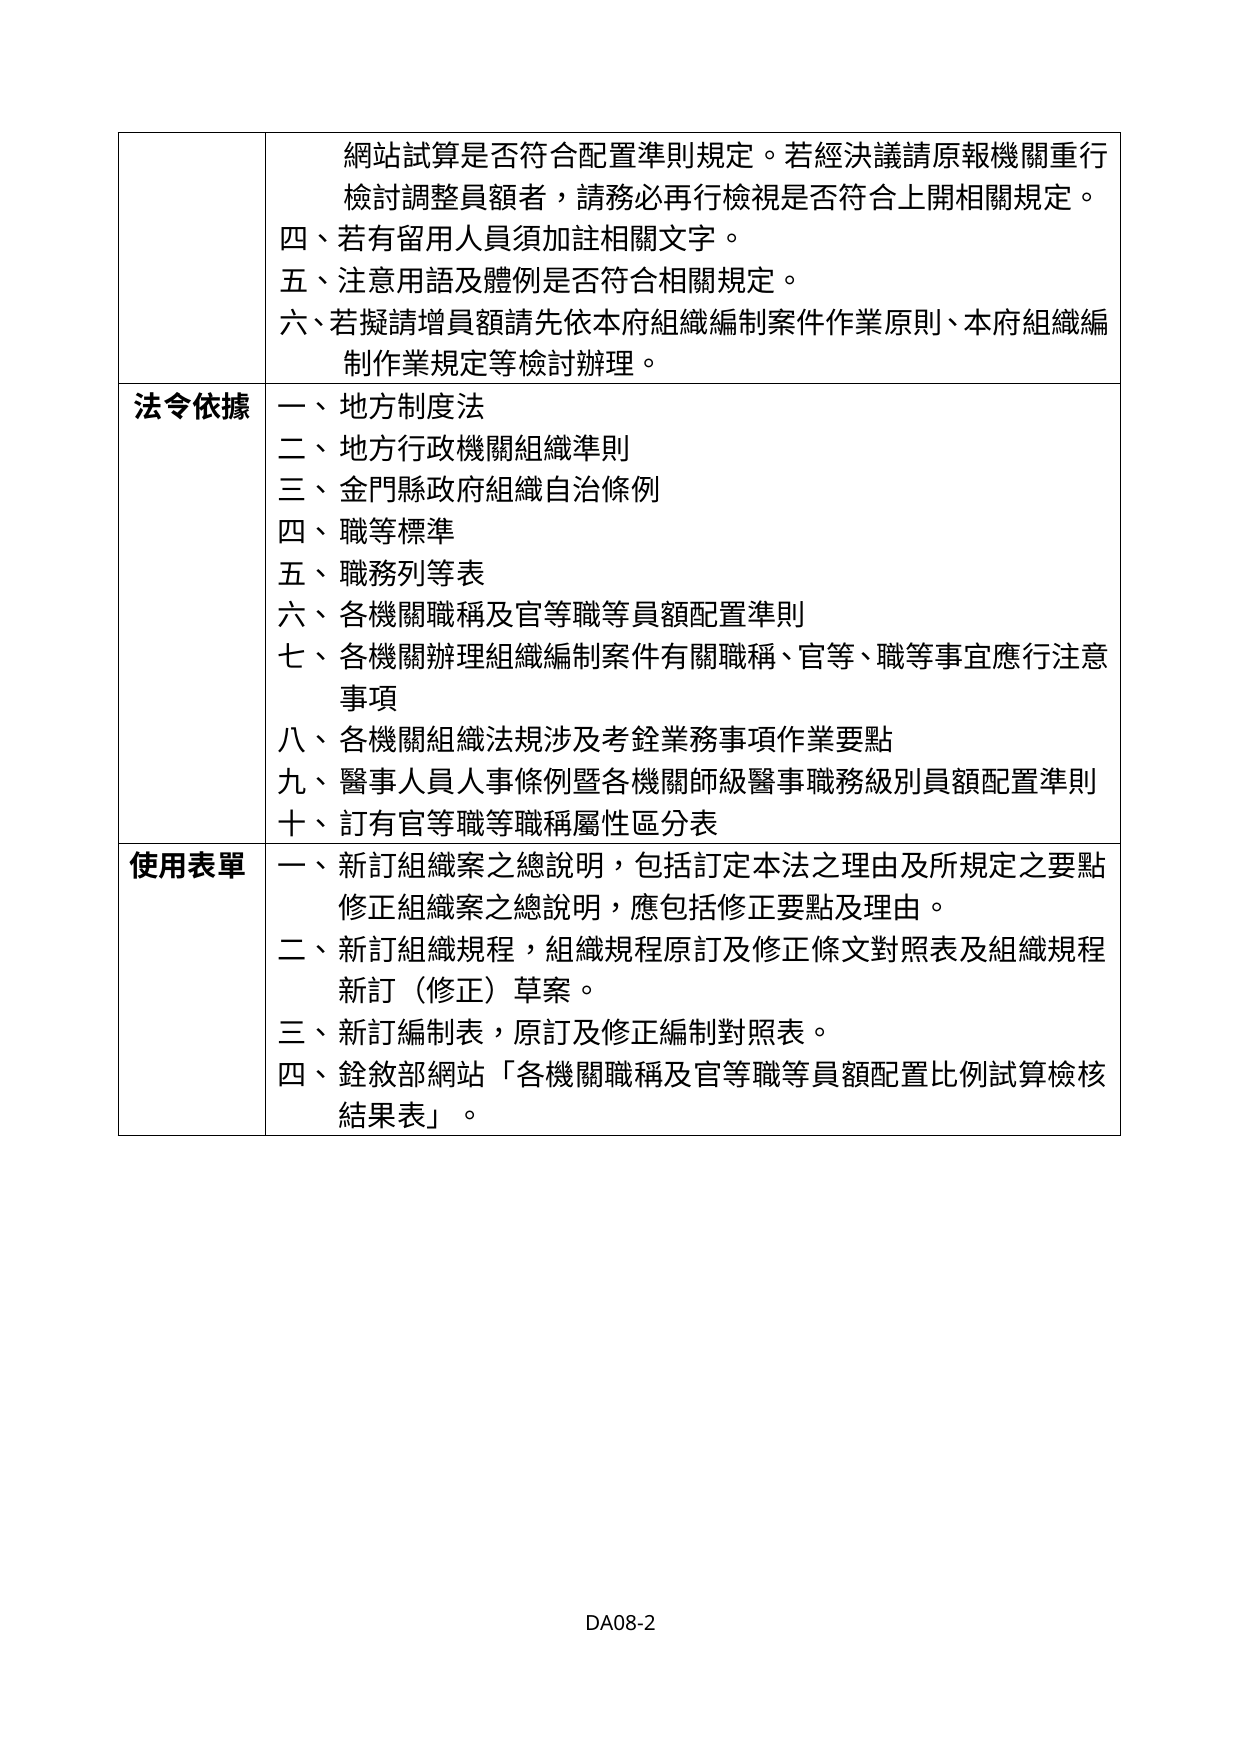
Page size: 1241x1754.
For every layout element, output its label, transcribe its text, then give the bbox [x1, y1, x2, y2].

table_cell 地方制度法 地方行政機關組織準則 金門縣政府組織自治條例 職等標準 職務列等表 各機關職稱及官等職等員額配置準則 各機關辦理組織編制案件有關職稱、官等、職等事宜應行注意事項 各機關組織法規涉及考銓業務事項作業要點 醫事人員人事條例暨各機關師級醫事職務級別員額配置準則 訂有官等職等職稱屬性區分表 [266, 384, 1120, 842]
table_cell 網站試算是否符合配置準則規定。若經決議請原報機關重行檢討調整員額者，請務必再行檢視是否符合上開相關規定。 四、若有留用人員須加註相關文字。 五、注意用語及體例是否符合相關規定。 六、若擬請增員額請先依本府組織編制案件作業原則、本府組織編制作業規定等檢討辦理。 [266, 133, 1120, 383]
table_cell [119, 133, 265, 383]
table_cell 使用表單 [119, 844, 265, 1135]
table_cell 法令依據 [119, 384, 265, 842]
table_cell 新訂組織案之總說明，包括訂定本法之理由及所規定之要點修正組織案之總說明，應包括修正要點及理由。 新訂組織規程，組織規程原訂及修正條文對照表及組織規程新訂（修正）草案。 新訂編制表，原訂及修正編制對照表。 銓敘部網站「各機關職稱及官等職等員額配置比例試算檢核結果表」。 [266, 844, 1120, 1135]
